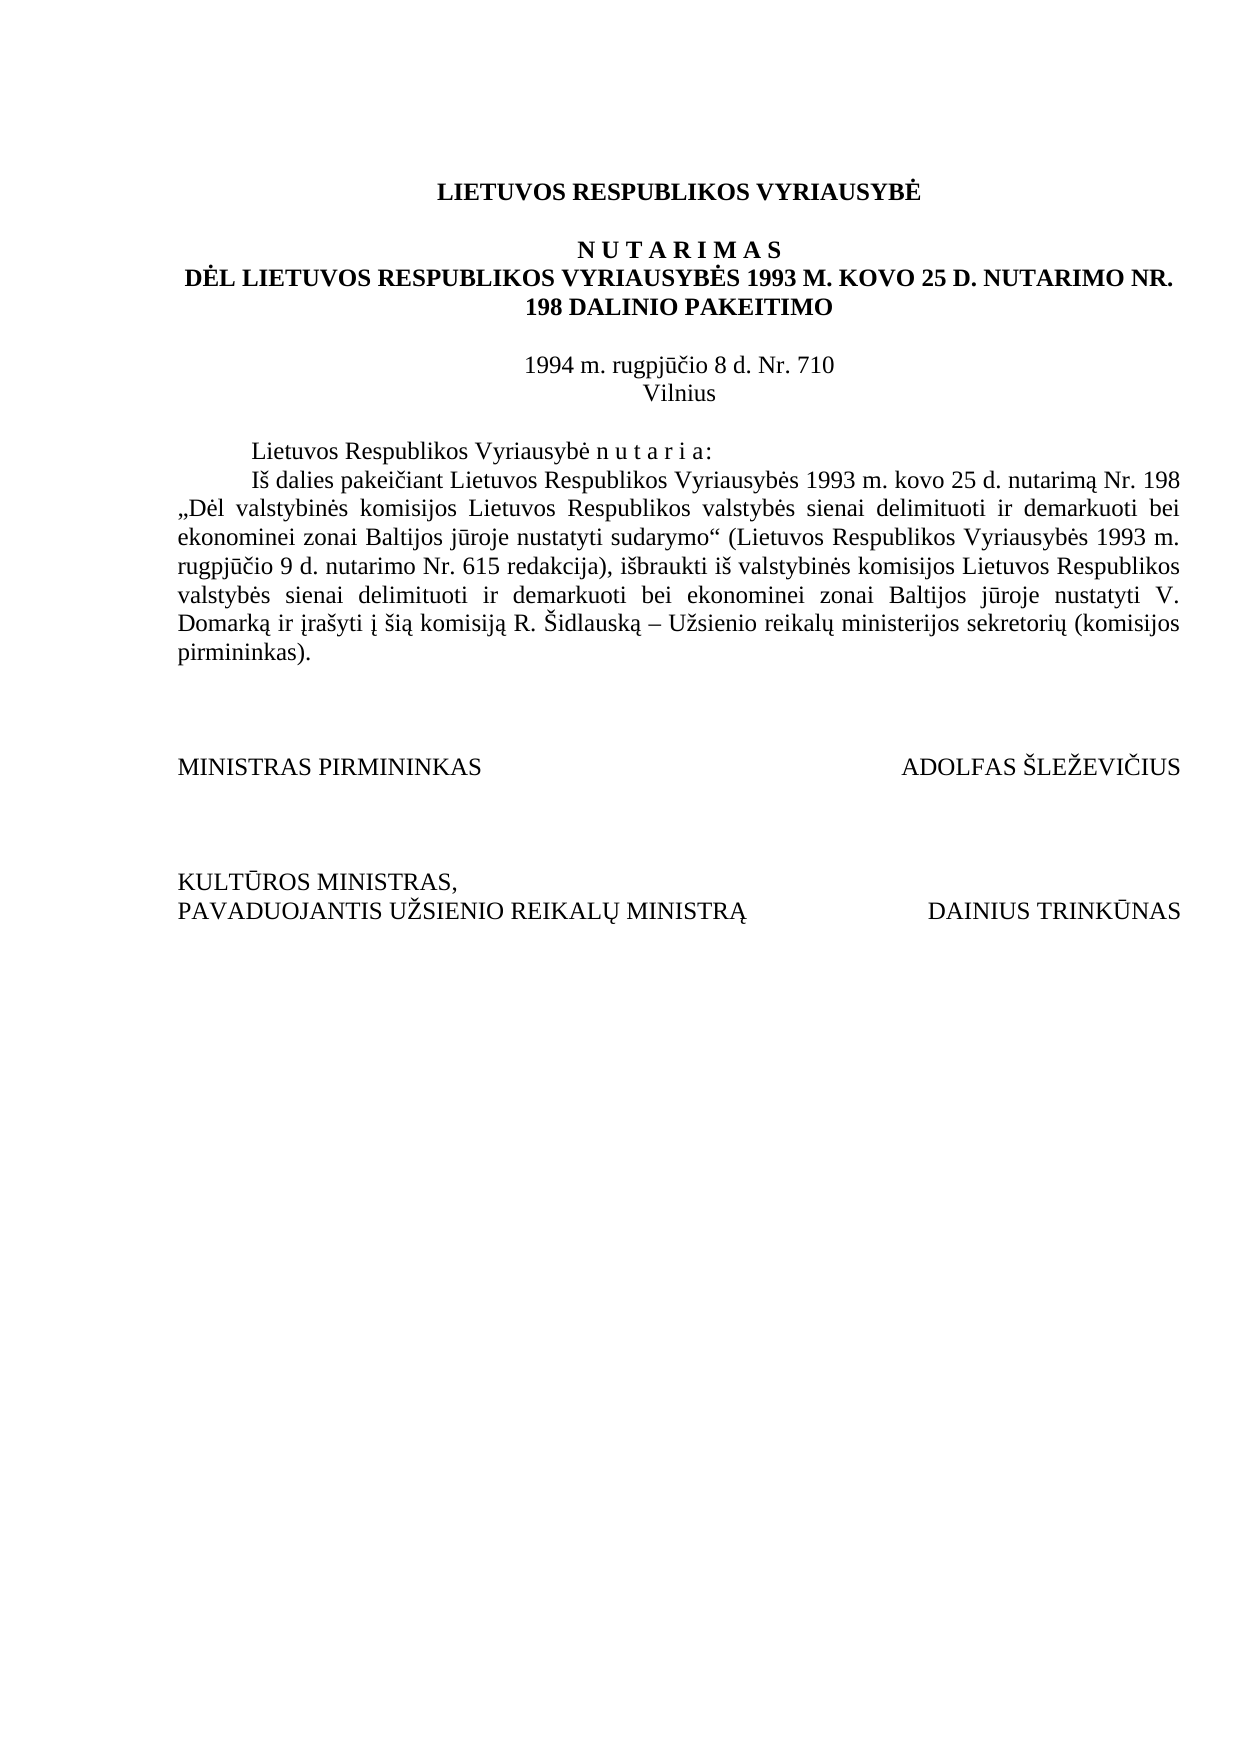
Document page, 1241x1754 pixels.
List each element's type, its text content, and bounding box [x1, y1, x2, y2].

text LIETUVOS RESPUBLIKOS VYRIAUSYBĖ [177, 177, 1181, 206]
text MINISTRAS PIRMININKAS ADOLFAS ŠLEŽEVIČIUS [177, 752, 1181, 781]
text 1994 m. rugpjūčio 8 d. Nr. 710 [177, 350, 1181, 378]
text Lietuvos Respublikos Vyriausybė nutaria: [177, 436, 1181, 465]
text N U T A R I M A S [177, 235, 1181, 263]
text PAVADUOJANTIS UŽSIENIO REIKALŲ MINISTRĄ DAINIUS TRINKŪNAS [177, 896, 1181, 925]
text DĖL LIETUVOS RESPUBLIKOS VYRIAUSYBĖS 1993 M. KOVO 25 D. NUTARIMO NR. 198 DALINIO PAKEITIMO [177, 263, 1181, 321]
text Iš dalies pakeičiant Lietuvos Respublikos Vyriausybės 1993 m. kovo 25 d. nutarimą Nr. 198 „Dėl valstybinės komisijos Lietuvos Respublikos valstybės sienai delimituoti ir demarkuoti bei ekonominei zonai Baltijos jūroje nustatyti sudarymo“ (Lietuvos Respublikos Vyriausybės 1993 m. rugpjūčio 9 d. nutarimo Nr. 615 redakcija), išbraukti iš valstybinės komisijos Lietuvos Respublikos valstybės sienai delimituoti ir demarkuoti bei ekonominei zonai Baltijos jūroje nustatyti V. Domarką ir įrašyti į šią komisiją R. Šidlauską – Užsienio reikalų ministerijos sekretorių (komisijos pirmininkas). [177, 465, 1181, 666]
text Vilnius [177, 378, 1181, 407]
text KULTŪROS MINISTRAS, [177, 867, 1181, 896]
